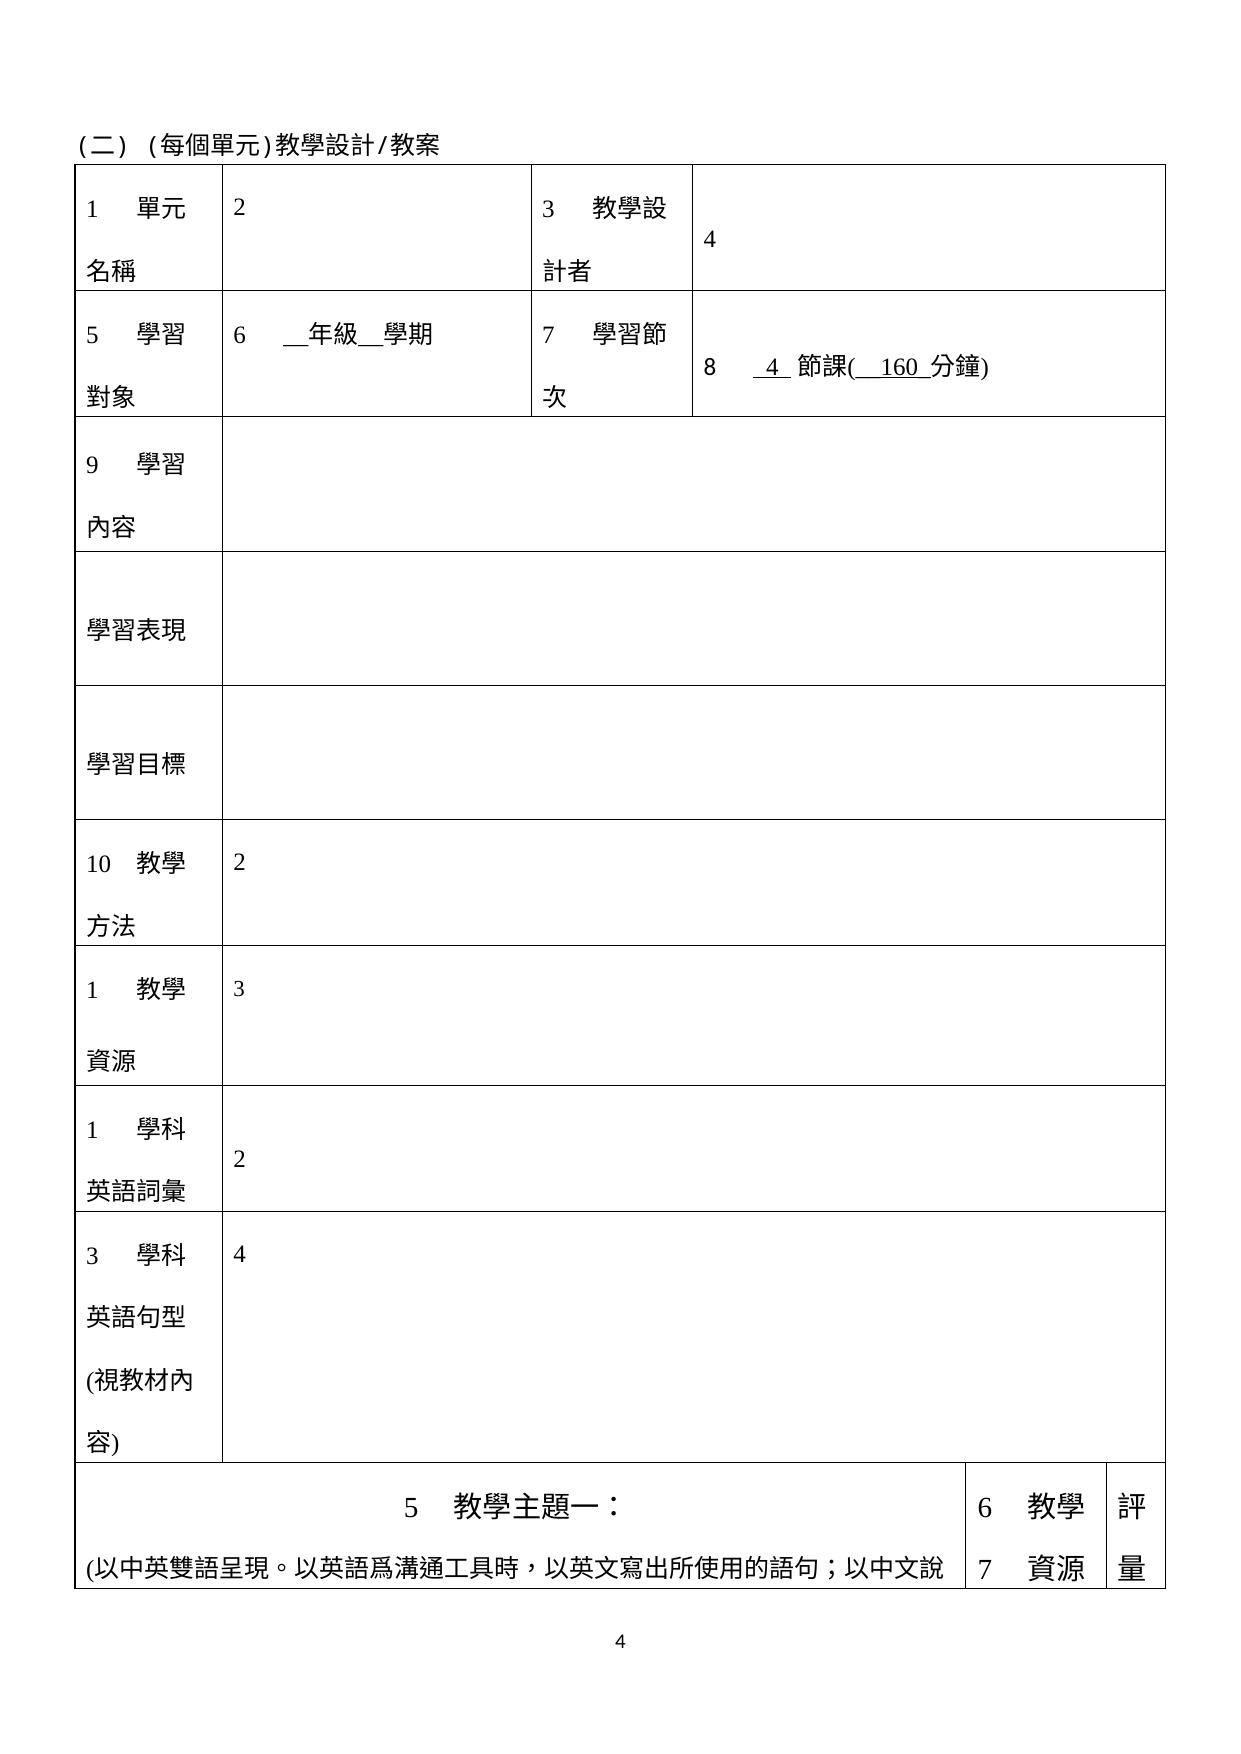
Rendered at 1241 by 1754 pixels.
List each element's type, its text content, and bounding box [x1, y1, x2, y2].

text (二) (每個單元)教學設計/教案 [75, 102, 1165, 164]
table_cell 教學方法 [76, 820, 222, 945]
table_cell [223, 686, 1165, 819]
table_header [223, 165, 531, 290]
table_cell 評量 [1107, 1463, 1165, 1588]
table_cell [223, 820, 1165, 945]
table_header 單元名稱 [76, 165, 222, 290]
table_cell 學習對象 [76, 291, 222, 416]
table_cell 學習目標 [76, 686, 222, 819]
table_cell 學科英語句型 (視教材內容) [76, 1212, 222, 1462]
table_cell [223, 417, 1165, 551]
table_header 教學設計者 [532, 165, 692, 290]
table_cell [223, 1212, 1165, 1462]
table_cell 教學資源 [76, 946, 222, 1085]
table_cell [223, 552, 1165, 684]
table_cell 4 節課(__160_分鐘) [693, 291, 1165, 416]
table_cell 學科英語詞彙 [76, 1086, 222, 1211]
table_cell 教學主題一： (以中英雙語呈現。以英語爲溝通工具時，以英文寫出所使用的語句；以中文說 [76, 1463, 965, 1588]
table_cell 學習內容 [76, 417, 222, 551]
table_cell __年級__學期 [223, 291, 531, 416]
table_cell [223, 1086, 1165, 1211]
table_cell 學習表現 [76, 552, 222, 684]
table_header [693, 165, 1165, 290]
table_cell 教學 資源 [966, 1463, 1106, 1588]
table_cell 學習節次 [532, 291, 692, 416]
table_cell [223, 946, 1165, 1085]
